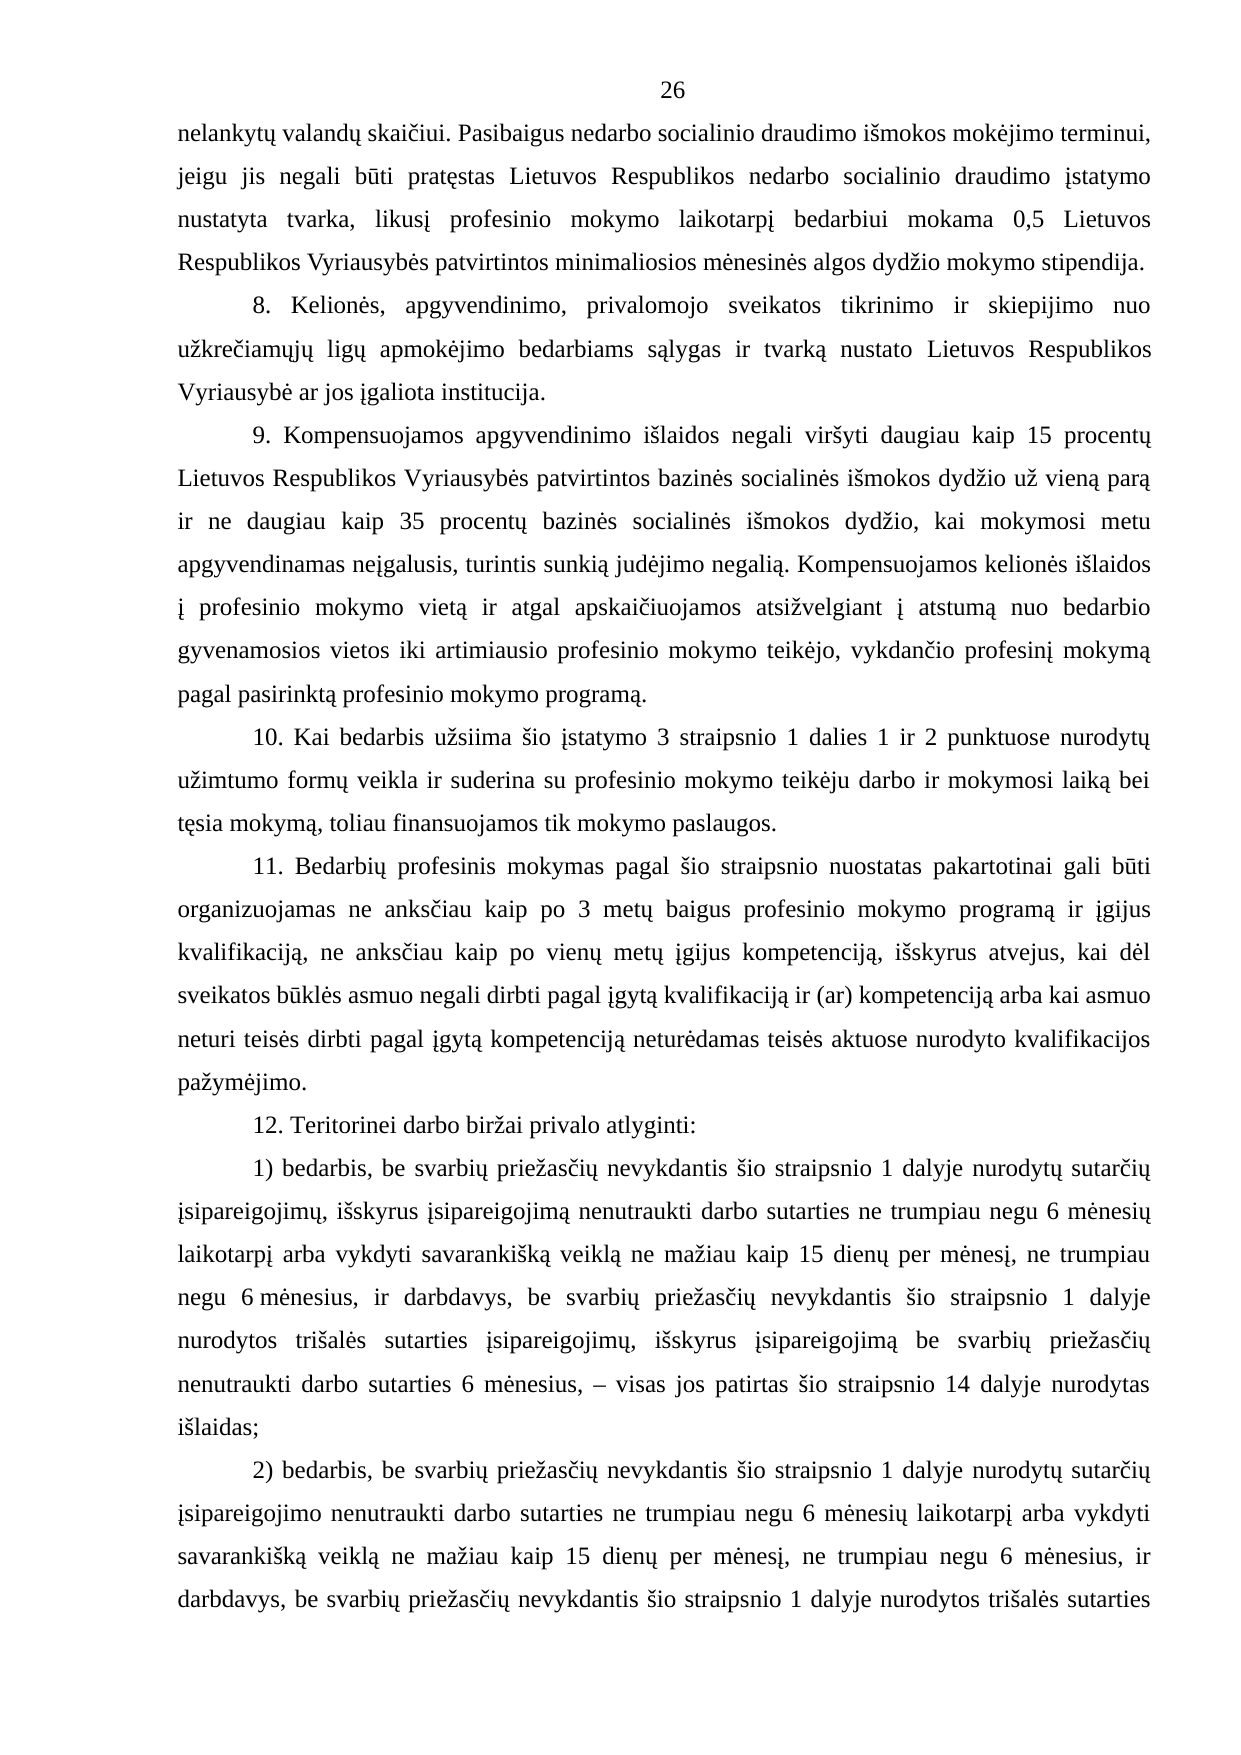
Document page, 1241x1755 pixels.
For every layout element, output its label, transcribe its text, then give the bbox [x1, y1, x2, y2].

text 1) bedarbis, be svarbių priežasčių nevykdantis šio straipsnio 1 dalyje nurodytų sutarčių įsipareigojimų, išskyrus įsipareigojimą nenutraukti darbo sutarties ne trumpiau negu 6 mėnesių laikotarpį arba vykdyti savarankišką veiklą ne mažiau kaip 15 dienų per mėnesį, ne trumpiau negu 6 mėnesius, ir darbdavys, be svarbių priežasčių nevykdantis šio straipsnio 1 dalyje nurodytos trišalės sutarties įsipareigojimų, išskyrus įsipareigojimą be svarbių priežasčių nenutraukti darbo sutarties 6 mėnesius, – visas jos patirtas šio straipsnio 14 dalyje nurodytas išlaidas; [177, 1153, 1152, 1441]
text nelankytų valandų skaičiui. Pasibaigus nedarbo socialinio draudimo išmokos mokėjimo terminui, jeigu jis negali būti pratęstas Lietuvos Respublikos nedarbo socialinio draudimo įstatymo nustatyta tvarka, likusį profesinio mokymo laikotarpį bedarbiui mokama 0,5 Lietuvos Respublikos Vyriausybės patvirtintos minimaliosios mėnesinės algos dydžio mokymo stipendija. [177, 118, 1152, 276]
text 11. Bedarbių profesinis mokymas pagal šio straipsnio nuostatas pakartotinai gali būti organizuojamas ne anksčiau kaip po 3 metų baigus profesinio mokymo programą ir įgijus kvalifikaciją, ne anksčiau kaip po vienų metų įgijus kompetenciją, išskyrus atvejus, kai dėl sveikatos būklės asmuo negali dirbti pagal įgytą kvalifikaciją ir (ar) kompetenciją arba kai asmuo neturi teisės dirbti pagal įgytą kompetenciją neturėdamas teisės aktuose nurodyto kvalifikacijos pažymėjimo. [177, 851, 1152, 1096]
text 10. Kai bedarbis užsiima šio įstatymo 3 straipsnio 1 dalies 1 ir 2 punktuose nurodytų užimtumo formų veikla ir suderina su profesinio mokymo teikėju darbo ir mokymosi laiką bei tęsia mokymą, toliau finansuojamos tik mokymo paslaugos. [177, 722, 1152, 837]
text 2) bedarbis, be svarbių priežasčių nevykdantis šio straipsnio 1 dalyje nurodytų sutarčių įsipareigojimo nenutraukti darbo sutarties ne trumpiau negu 6 mėnesių laikotarpį arba vykdyti savarankišką veiklą ne mažiau kaip 15 dienų per mėnesį, ne trumpiau negu 6 mėnesius, ir darbdavys, be svarbių priežasčių nevykdantis šio straipsnio 1 dalyje nurodytos trišalės sutarties [177, 1455, 1152, 1613]
text 9. Kompensuojamos apgyvendinimo išlaidos negali viršyti daugiau kaip 15 procentų Lietuvos Respublikos Vyriausybės patvirtintos bazinės socialinės išmokos dydžio už vieną parą ir ne daugiau kaip 35 procentų bazinės socialinės išmokos dydžio, kai mokymosi metu apgyvendinamas neįgalusis, turintis sunkią judėjimo negalią. Kompensuojamos kelionės išlaidos į profesinio mokymo vietą ir atgal apskaičiuojamos atsižvelgiant į atstumą nuo bedarbio gyvenamosios vietos iki artimiausio profesinio mokymo teikėjo, vykdančio profesinį mokymą pagal pasirinktą profesinio mokymo programą. [177, 420, 1152, 707]
text 12. Teritorinei darbo biržai privalo atlyginti: [177, 1110, 1152, 1139]
text 8. Kelionės, apgyvendinimo, privalomojo sveikatos tikrinimo ir skiepijimo nuo užkrečiamųjų ligų apmokėjimo bedarbiams sąlygas ir tvarką nustato Lietuvos Respublikos Vyriausybė ar jos įgaliota institucija. [177, 291, 1152, 406]
